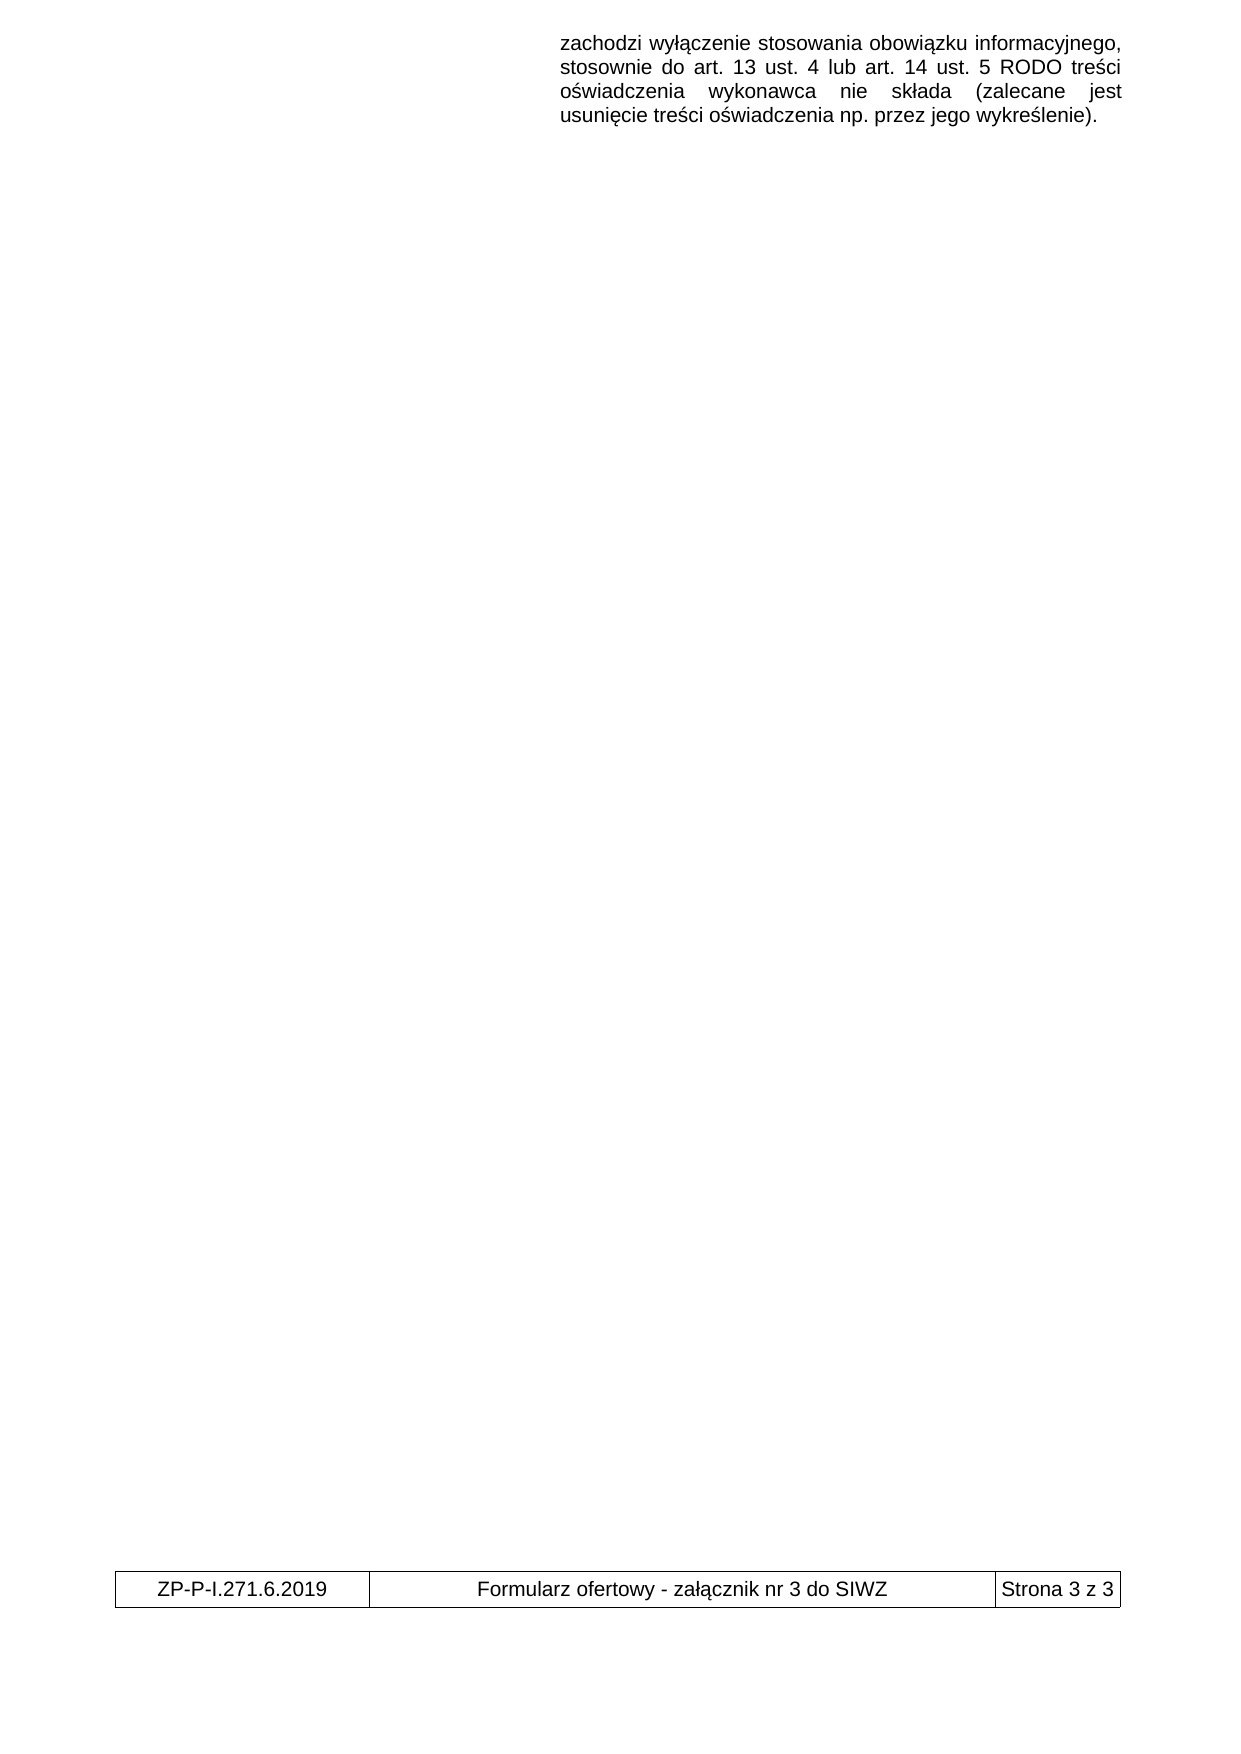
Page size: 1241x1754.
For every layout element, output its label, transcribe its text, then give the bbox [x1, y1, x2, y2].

text zachodzi wyłączenie stosowania obowiązku informacyjnego, stosownie do art. 13 ust. 4 lub art. 14 ust. 5 RODO treści oświadczenia wykonawca nie składa (zalecane jest usunięcie treści oświadczenia np. przez jego wykreślenie). [560, 31, 1122, 127]
